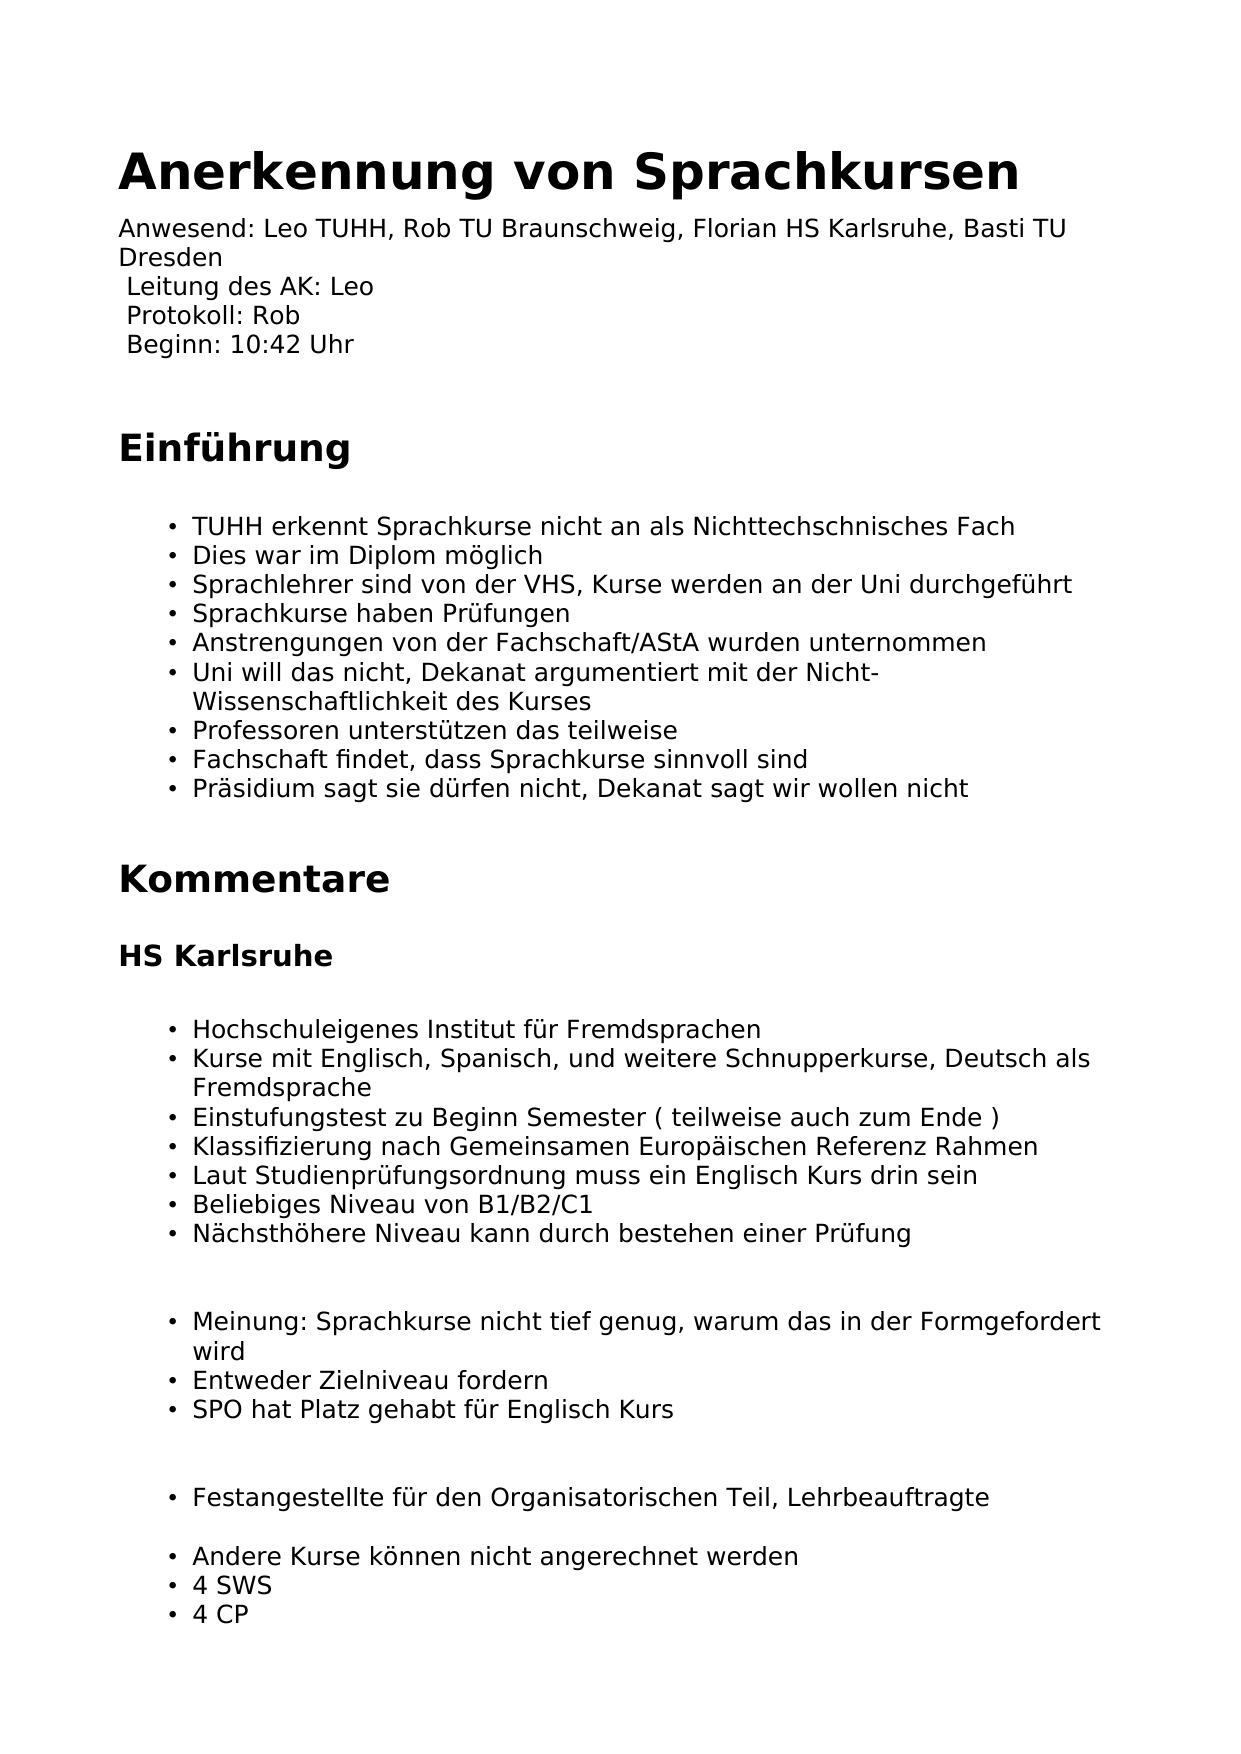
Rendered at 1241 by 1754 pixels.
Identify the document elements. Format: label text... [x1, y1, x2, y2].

list Präsidium sagt sie dürfen nicht, Dekanat sagt wir wollen nicht [177, 774, 1122, 804]
list Sprachlehrer sind von der VHS, Kurse werden an der Uni durchgeführt [177, 570, 1122, 599]
list Professoren unterstützen das teilweise [177, 716, 1122, 745]
list Meinung: Sprachkurse nicht tief genug, warum das in der Formgefordert wird [177, 1307, 1122, 1366]
list Kurse mit Englisch, Spanisch, und weitere Schnupperkurse, Deutsch als Fremdsprache [177, 1044, 1122, 1103]
list Einstufungstest zu Beginn Semester ( teilweise auch zum Ende ) [177, 1103, 1122, 1132]
list Dies war im Diplom möglich [177, 541, 1122, 570]
list Sprachkurse haben Prüfungen [177, 599, 1122, 629]
list Laut Studienprüfungsordnung muss ein Englisch Kurs drin sein [177, 1161, 1122, 1190]
list SPO hat Platz gehabt für Englisch Kurs [177, 1395, 1122, 1424]
subtitle Anerkennung von Sprachkursen [118, 143, 1122, 201]
list Anstrengungen von der Fachschaft/AStA wurden unternommen [177, 629, 1122, 658]
list Hochschuleigenes Institut für Fremdsprachen [177, 1015, 1122, 1044]
list Festangestellte für den Organisatorischen Teil, Lehrbeauftragte [177, 1483, 1122, 1512]
list 4 SWS [177, 1571, 1122, 1600]
subtitle HS Karlsruhe [118, 939, 1122, 973]
subtitle Kommentare [118, 858, 1122, 902]
list Fachschaft findet, dass Sprachkurse sinnvoll sind [177, 745, 1122, 774]
list TUHH erkennt Sprachkurse nicht an als Nichttechschnisches Fach [177, 512, 1122, 541]
list Uni will das nicht, Dekanat argumentiert mit der Nicht-Wissenschaftlichkeit des Kurses [177, 658, 1122, 716]
list 4 CP [177, 1600, 1122, 1629]
list Entweder Zielniveau fordern [177, 1366, 1122, 1395]
list Nächsthöhere Niveau kann durch bestehen einer Prüfung [177, 1219, 1122, 1248]
list Klassifizierung nach Gemeinsamen Europäischen Referenz Rahmen [177, 1132, 1122, 1161]
list Beliebiges Niveau von B1/B2/C1 [177, 1190, 1122, 1219]
list Andere Kurse können nicht angerechnet werden [177, 1542, 1122, 1571]
text Anwesend: Leo TUHH, Rob TU Braunschweig, Florian HS Karlsruhe, Basti TU Dresden Leitung des AK: Leo Protokoll: Rob Beginn: 10:42 Uhr [118, 214, 1122, 389]
subtitle Einführung [118, 426, 1122, 470]
